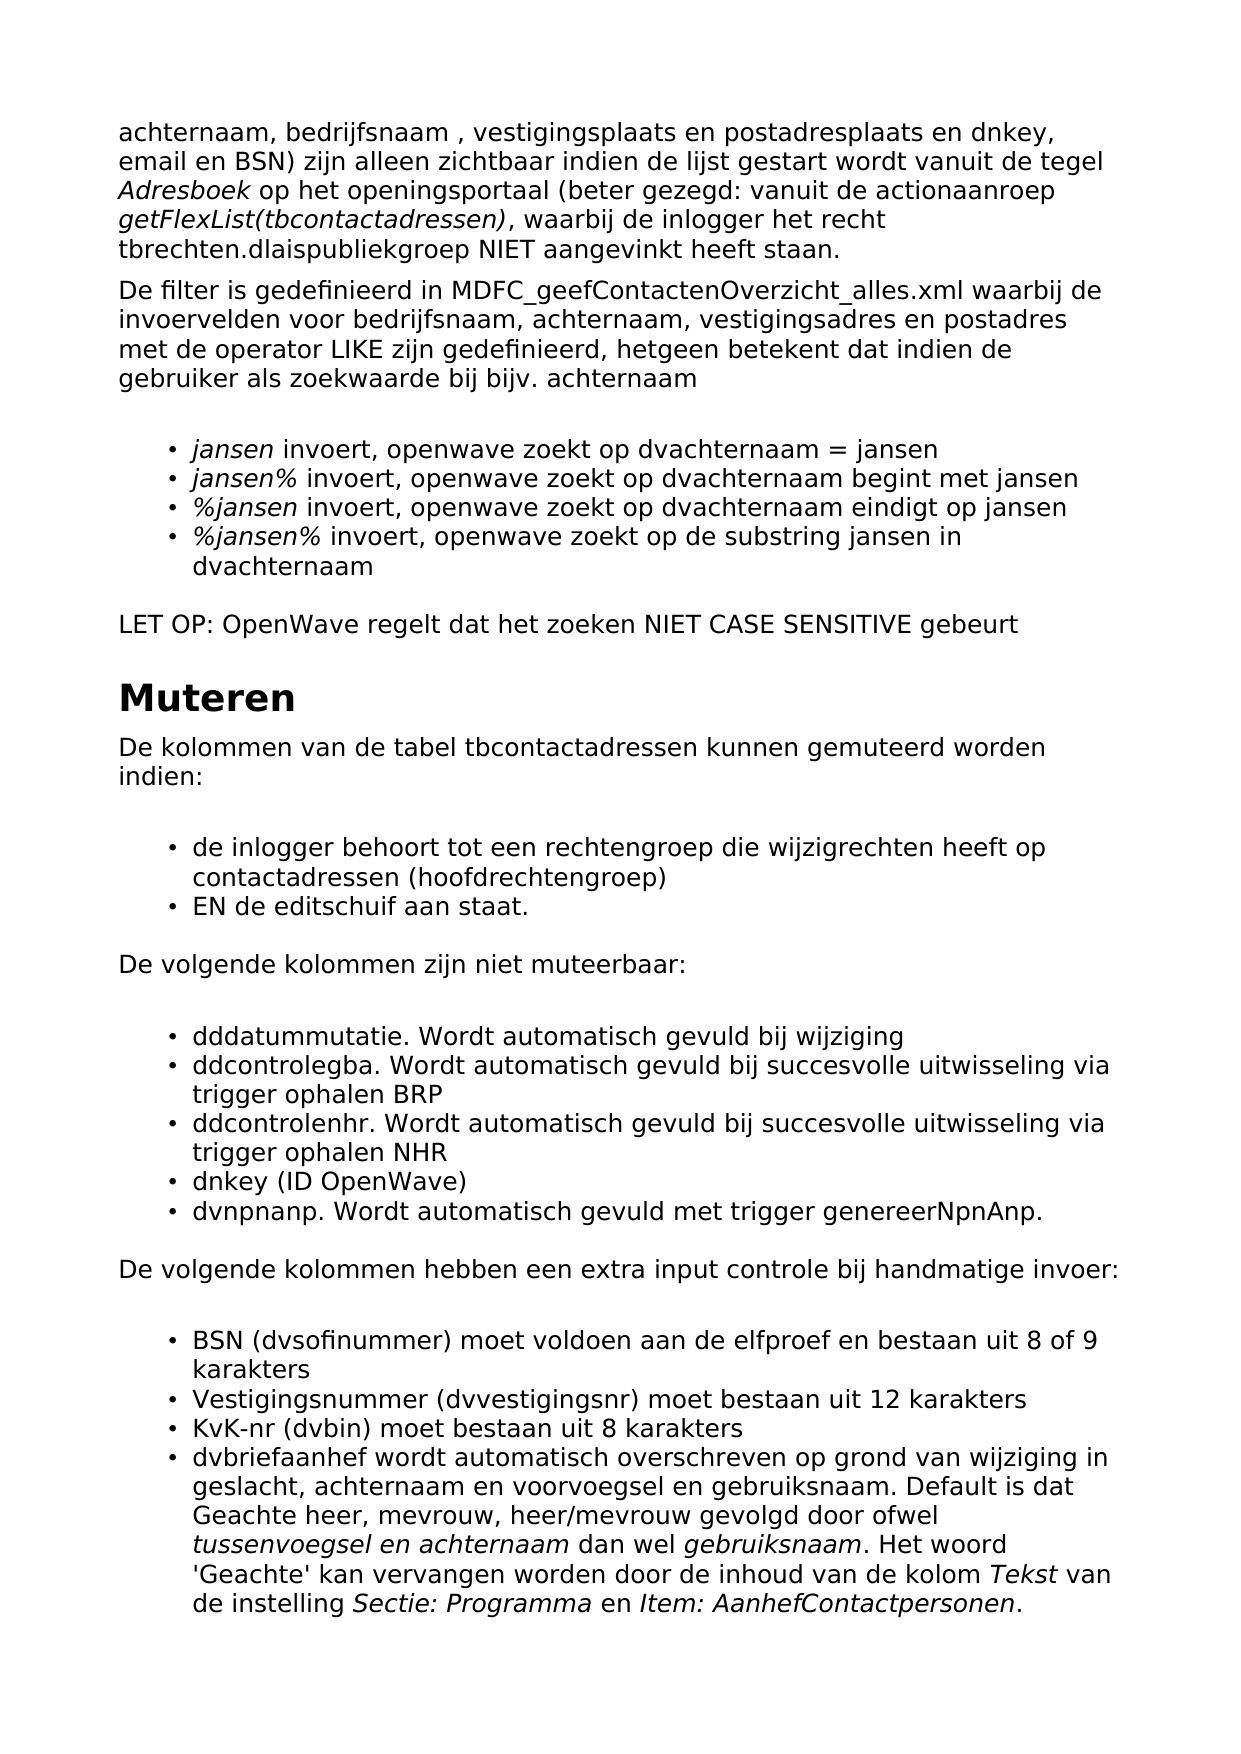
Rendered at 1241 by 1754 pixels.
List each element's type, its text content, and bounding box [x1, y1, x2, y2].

list ddcontrolenhr. Wordt automatisch gevuld bij succesvolle uitwisseling via trigger ophalen NHR [177, 1109, 1122, 1167]
text De kolommen van de tabel tbcontactadressen kunnen gemuteerd worden indien: [118, 733, 1122, 792]
text achternaam, bedrijfsnaam , vestigingsplaats en postadresplaats en dnkey, email en BSN) zijn alleen zichtbaar indien de lijst gestart wordt vanuit de tegel Adresboek op het openingsportaal (beter gezegd: vanuit de actionaanroep getFlexList(tbcontactadressen), waarbij de inlogger het recht tbrechten.dlaispubliekgroep NIET aangevinkt heeft staan. [118, 118, 1122, 264]
list jansen invoert, openwave zoekt op dvachternaam = jansen [177, 435, 1122, 464]
list %jansen% invoert, openwave zoekt op de substring jansen in dvachternaam [177, 523, 1122, 581]
list EN de editschuif aan staat. [177, 892, 1122, 921]
text LET OP: OpenWave regelt dat het zoeken NIET CASE SENSITIVE gebeurt [118, 610, 1122, 639]
list BSN (dvsofinummer) moet voldoen aan de elfproef en bestaan uit 8 of 9 karakters [177, 1326, 1122, 1385]
list %jansen invoert, openwave zoekt op dvachternaam eindigt op jansen [177, 493, 1122, 523]
list dnkey (ID OpenWave) [177, 1167, 1122, 1197]
subtitle Muteren [118, 677, 1122, 721]
list de inlogger behoort tot een rechtengroep die wijzigrechten heeft op contactadressen (hoofdrechtengroep) [177, 833, 1122, 892]
text De filter is gedefinieerd in MDFC_geefContactenOverzicht_alles.xml waarbij de invoervelden voor bedrijfsnaam, achternaam, vestigingsadres en postadres met de operator LIKE zijn gedefinieerd, hetgeen betekent dat indien de gebruiker als zoekwaarde bij bijv. achternaam [118, 276, 1122, 393]
list dvnpnanp. Wordt automatisch gevuld met trigger genereerNpnAnp. [177, 1197, 1122, 1226]
text De volgende kolommen zijn niet muteerbaar: [118, 951, 1122, 980]
list KvK-nr (dvbin) moet bestaan uit 8 karakters [177, 1414, 1122, 1443]
list Vestigingsnummer (dvvestigingsnr) moet bestaan uit 12 karakters [177, 1385, 1122, 1414]
text De volgende kolommen hebben een extra input controle bij handmatige invoer: [118, 1255, 1122, 1284]
list jansen% invoert, openwave zoekt op dvachternaam begint met jansen [177, 464, 1122, 493]
list ddcontrolegba. Wordt automatisch gevuld bij succesvolle uitwisseling via trigger ophalen BRP [177, 1051, 1122, 1109]
list dvbriefaanhef wordt automatisch overschreven op grond van wijziging in geslacht, achternaam en voorvoegsel en gebruiksnaam. Default is dat Geachte heer, mevrouw, heer/mevrouw gevolgd door ofwel tussenvoegsel en achternaam dan wel gebruiksnaam. Het woord 'Geachte' kan vervangen worden door de inhoud van de kolom Tekst van de instelling Sectie: Programma en Item: AanhefContactpersonen. [177, 1443, 1122, 1618]
list dddatummutatie. Wordt automatisch gevuld bij wijziging [177, 1022, 1122, 1051]
